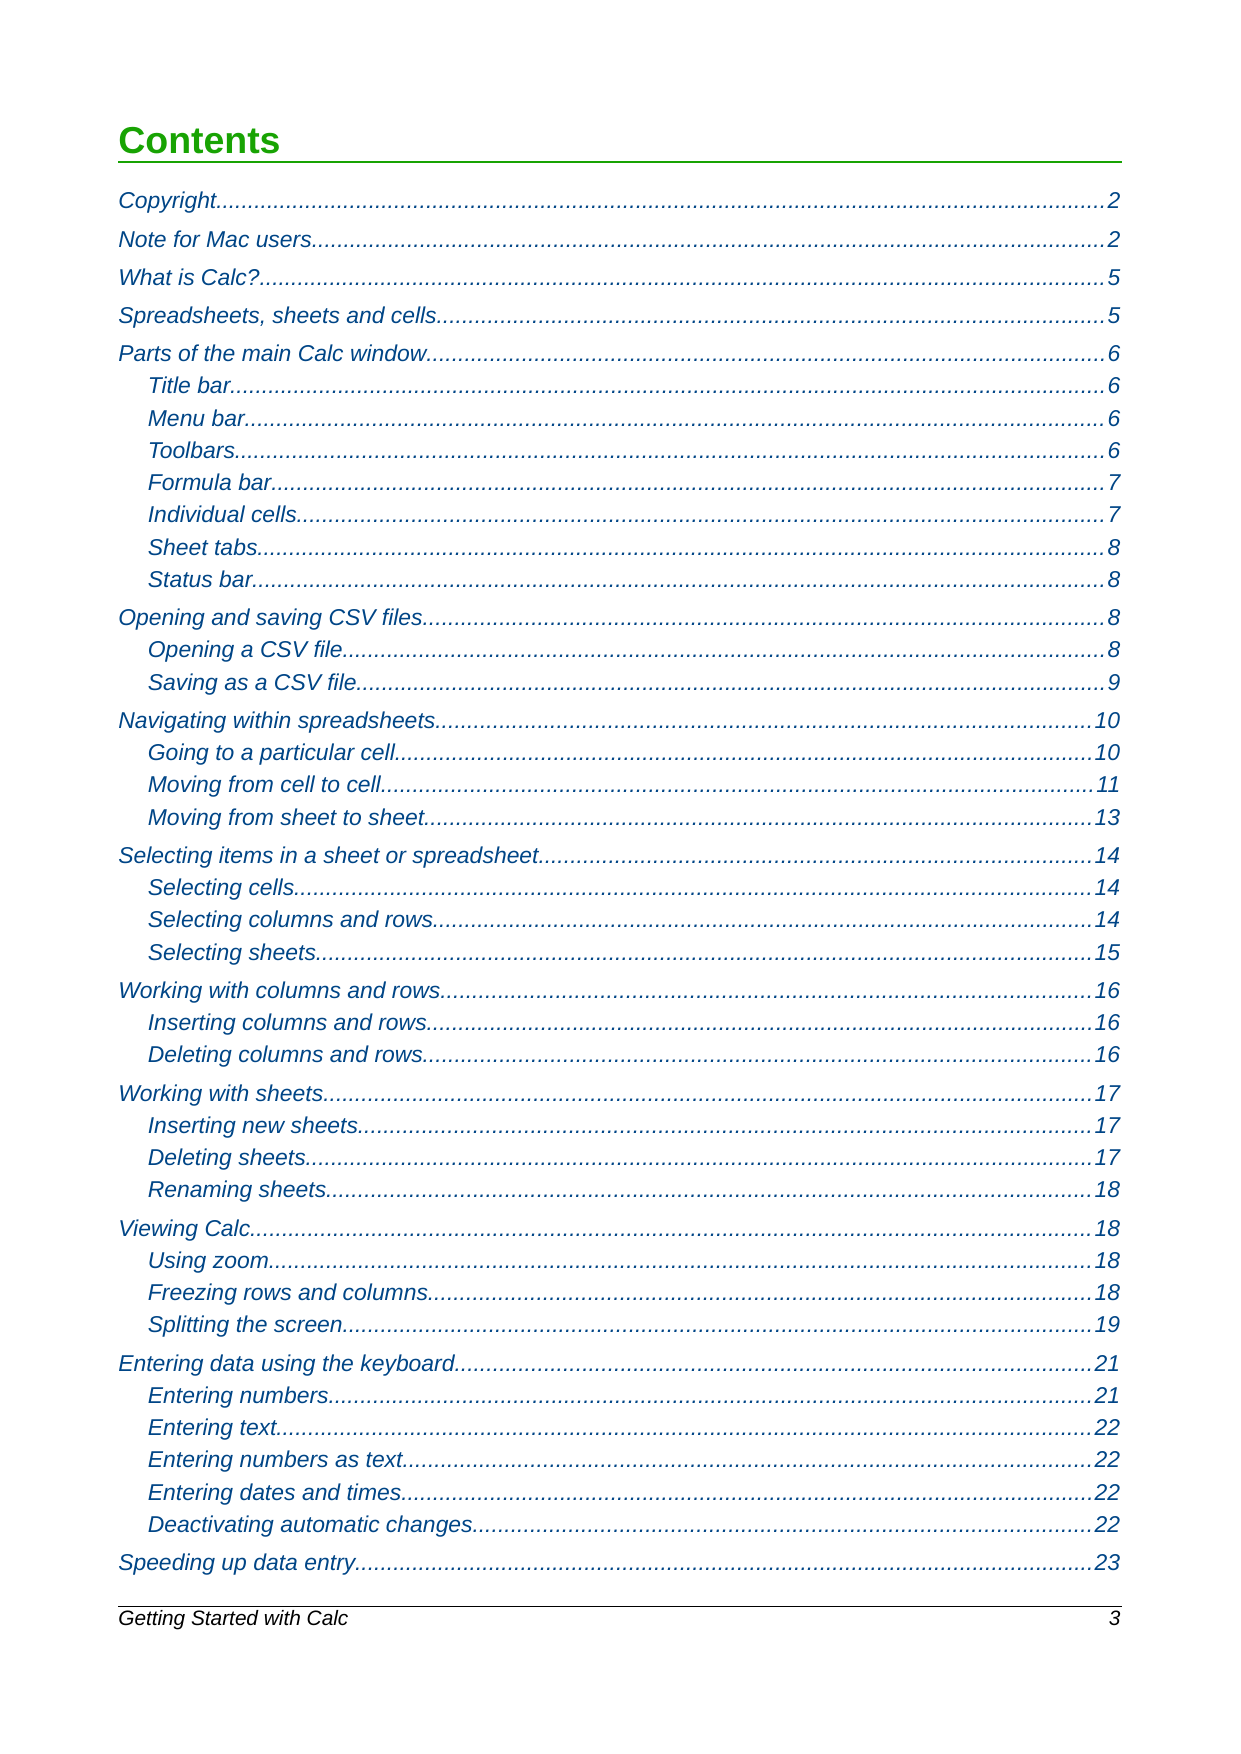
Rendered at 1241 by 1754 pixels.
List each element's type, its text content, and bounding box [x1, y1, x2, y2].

text Selecting cells 14 [148, 874, 1122, 901]
text Deactivating automatic changes 22 [148, 1511, 1122, 1537]
text Splitting the screen 19 [148, 1311, 1122, 1338]
text Parts of the main Calc window 6 [118, 340, 1122, 366]
text Individual cells 7 [148, 501, 1122, 528]
text Copyright 2 [118, 187, 1122, 214]
text Selecting columns and rows 14 [148, 906, 1122, 933]
text Speeding up data entry 23 [118, 1549, 1122, 1576]
text Deleting sheets 17 [148, 1144, 1122, 1171]
text Selecting sheets 15 [148, 939, 1122, 965]
text Selecting items in a sheet or spreadsheet 14 [118, 842, 1122, 868]
text Opening a CSV file 8 [148, 636, 1122, 663]
text Viewing Calc 18 [118, 1214, 1122, 1241]
text Moving from sheet to sheet 13 [148, 804, 1122, 830]
text Opening and saving CSV files 8 [118, 604, 1122, 631]
text Working with sheets 17 [118, 1079, 1122, 1106]
text Using zoom 18 [148, 1247, 1122, 1273]
text Renaming sheets 18 [148, 1176, 1122, 1203]
text Moving from cell to cell 11 [148, 771, 1122, 798]
text Entering numbers as text 22 [148, 1446, 1122, 1473]
text Entering data using the keyboard 21 [118, 1349, 1122, 1376]
text Sheet tabs 8 [148, 534, 1122, 560]
text Status bar 8 [148, 566, 1122, 592]
text Contents [118, 118, 1122, 161]
text Inserting new sheets 17 [148, 1112, 1122, 1138]
text Navigating within spreadsheets 10 [118, 707, 1122, 733]
text Saving as a CSV file 9 [148, 669, 1122, 695]
text Freezing rows and columns 18 [148, 1279, 1122, 1306]
text Working with columns and rows 16 [118, 977, 1122, 1003]
text Deleting columns and rows 16 [148, 1041, 1122, 1068]
text Entering text 22 [148, 1414, 1122, 1441]
text Title bar 6 [148, 372, 1122, 399]
text Entering numbers 21 [148, 1382, 1122, 1408]
text What is Calc? 5 [118, 264, 1122, 290]
text Note for Mac users 2 [118, 226, 1122, 252]
text Entering dates and times 22 [148, 1479, 1122, 1505]
text Inserting columns and rows 16 [148, 1009, 1122, 1036]
text Formula bar 7 [148, 469, 1122, 496]
text Menu bar 6 [148, 404, 1122, 431]
text Toolbars 6 [148, 437, 1122, 463]
text Going to a particular cell 10 [148, 739, 1122, 766]
text Spreadsheets, sheets and cells 5 [118, 302, 1122, 328]
